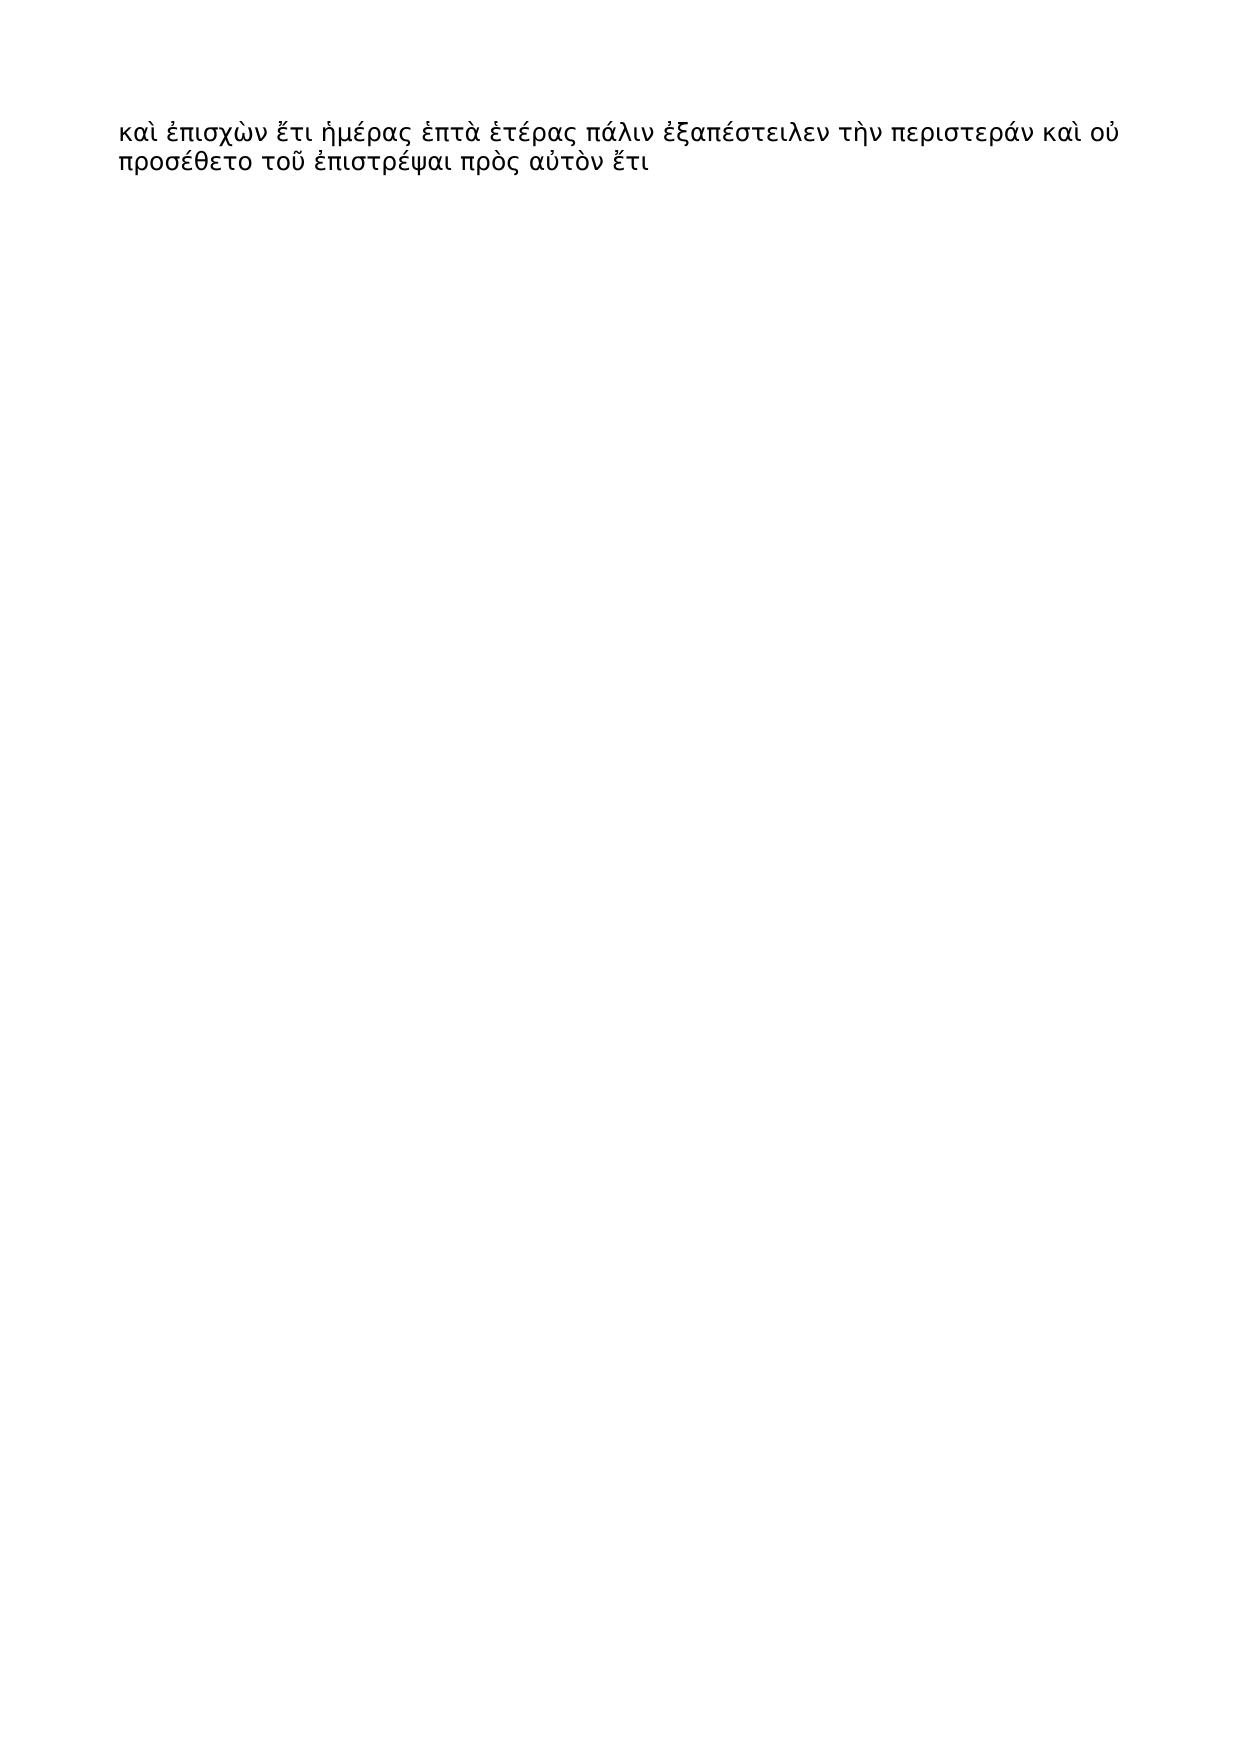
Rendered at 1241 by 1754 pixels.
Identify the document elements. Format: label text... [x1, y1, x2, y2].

text καὶ ἐπισχὼν ἔτι ἡμέρας ἑπτὰ ἑτέρας πάλιν ἐξαπέστειλεν τὴν περιστεράν καὶ οὐ προσέθετο τοῦ ἐπιστρέψαι πρὸς αὐτὸν ἔτι [118, 118, 1122, 176]
